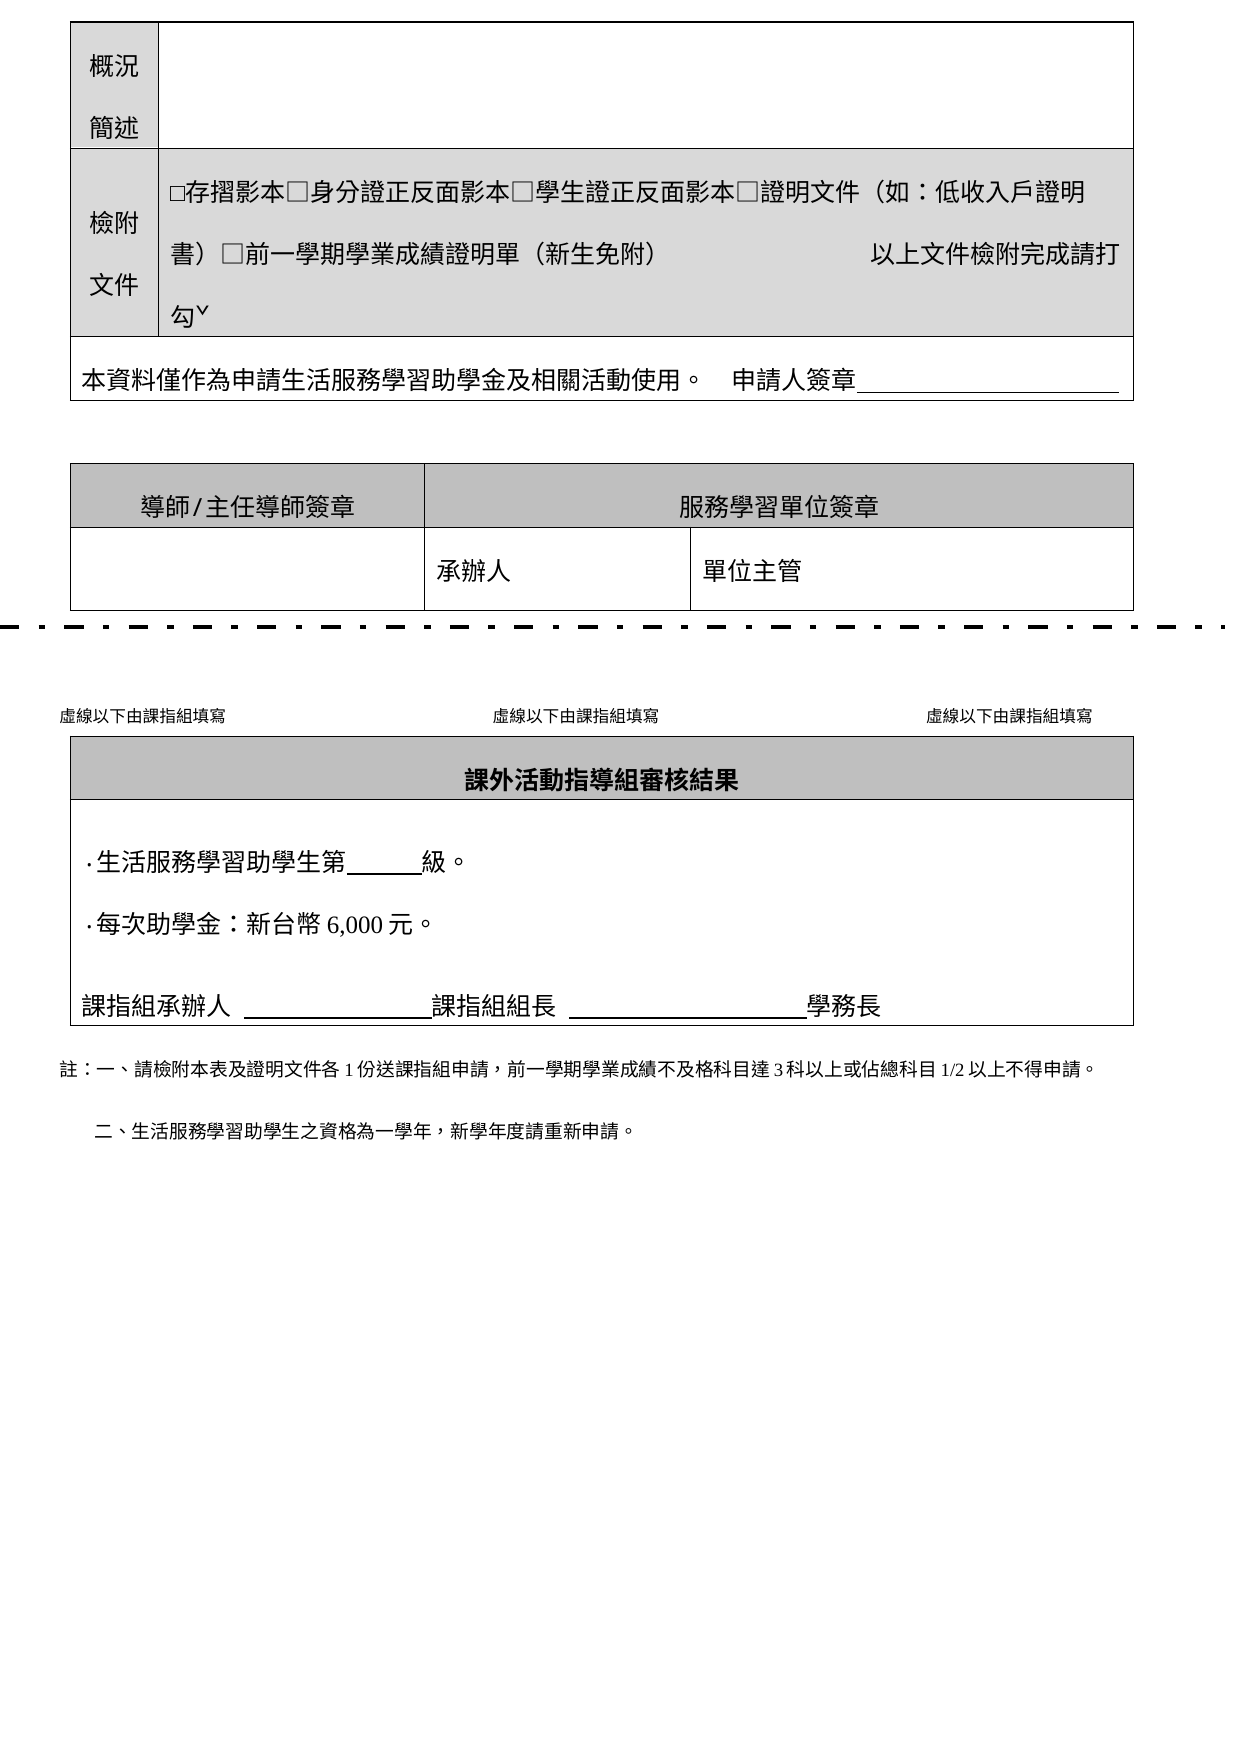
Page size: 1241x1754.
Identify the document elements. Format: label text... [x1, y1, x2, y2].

table_cell 承辦人 [425, 528, 690, 609]
table_cell 本資料僅作為申請生活服務學習助學金及相關活動使用。 申請人簽章 [71, 337, 1133, 399]
table_cell 服務學習單位簽章 [425, 464, 1133, 527]
text 虛線以下由課指組填寫 虛線以下由課指組填寫 虛線以下由課指組填寫 [59, 673, 1181, 736]
table_cell □存摺影本□身分證正反面影本□學生證正反面影本□證明文件（如：低收入戶證明書）□前一學期學業成績證明單（新生免附） 以上文件檢附完成請打勾ˇ [159, 149, 1133, 336]
table_cell ‧生活服務學習助學生第 級。 ‧每次助學金：新台幣6,000元。 課指組承辦人 課指組組長 學務長 [71, 800, 1133, 1025]
table_cell [70, 401, 1134, 463]
table_cell 單位主管 [691, 528, 1133, 609]
table_cell 檢附 文件 [71, 149, 158, 336]
table_cell 導師/主任導師簽章 [71, 464, 424, 527]
table_cell [159, 23, 1133, 147]
table_cell [71, 528, 424, 609]
table_cell 概況簡述 [71, 23, 158, 147]
text 二、生活服務學習助學生之資格為一學年，新學年度請重新申請。 [59, 1089, 1181, 1151]
text 註：一、請檢附本表及證明文件各1份送課指組申請，前一學期學業成績不及格科目達3科以上或佔總科目1/2以上不得申請。 [59, 1026, 1181, 1089]
table_header 課外活動指導組審核結果 [71, 737, 1133, 799]
